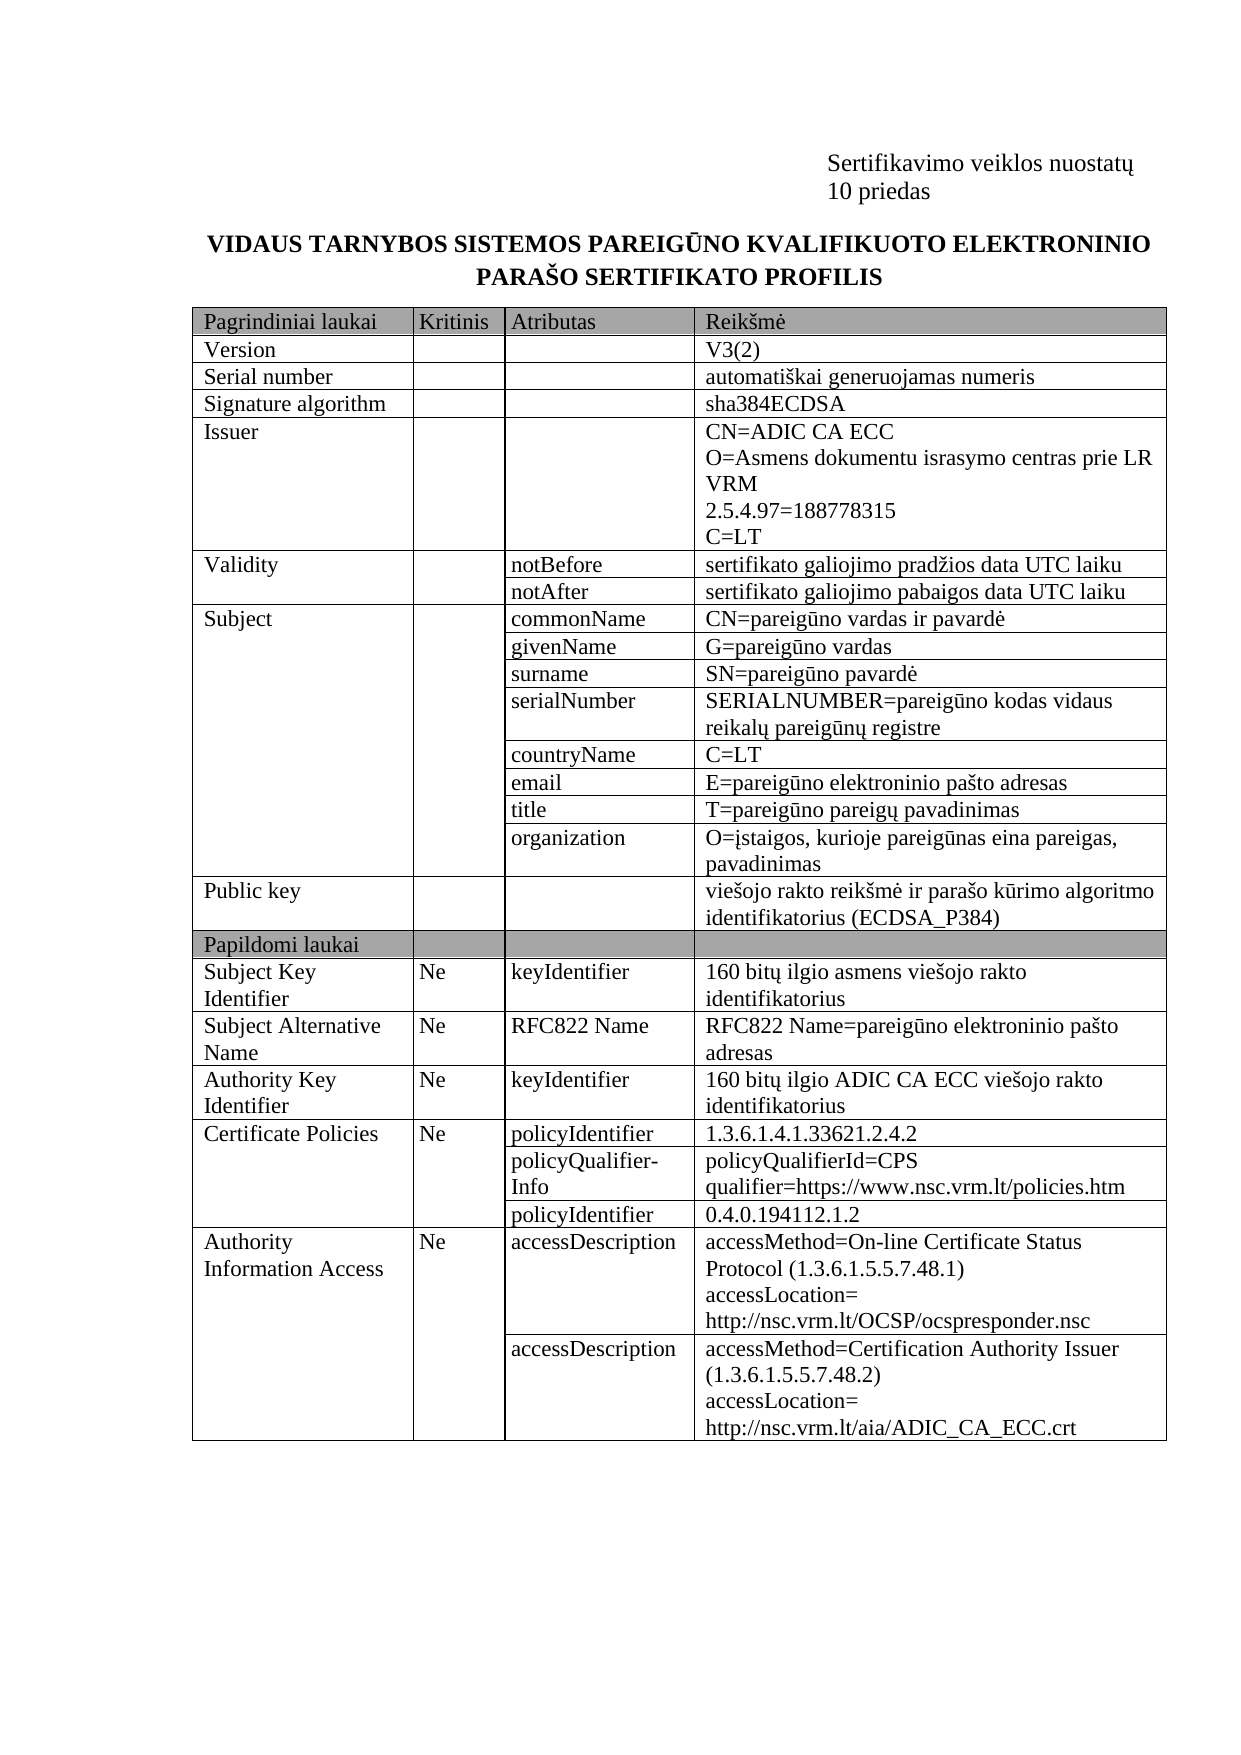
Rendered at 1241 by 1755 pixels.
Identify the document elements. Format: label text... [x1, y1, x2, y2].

table_cell SERIALNUMBER=pareigūno kodas vidaus reikalų pareigūnų registre [695, 688, 1166, 740]
table_cell [414, 336, 504, 362]
table_cell [414, 551, 504, 604]
table_cell [414, 363, 504, 389]
table_cell givenName [506, 633, 694, 659]
table_cell Serial number [193, 363, 413, 389]
table_cell [506, 931, 694, 957]
text Sertifikavimo veiklos nuostatų [827, 148, 1181, 176]
table_cell [414, 931, 504, 957]
table_cell sertifikato galiojimo pradžios data UTC laiku [695, 551, 1166, 577]
table_cell Issuer [193, 418, 413, 549]
table_cell serialNumber [506, 688, 694, 740]
text 10 priedas [827, 176, 1181, 205]
table_cell keyIdentifier [506, 1066, 694, 1119]
table_cell SN=pareigūno pavardė [695, 660, 1166, 687]
table_cell [506, 877, 694, 930]
text VIDAUS TARNYBOS SISTEMOS PAREIGŪNO Kvalifikuoto ELEKTRONINIO PARAŠO sertifikato profilis [177, 229, 1181, 291]
table_cell Ne [414, 959, 504, 1011]
table_cell 0.4.0.194112.1.2 [695, 1201, 1166, 1227]
table_cell email [506, 769, 694, 795]
table_cell commonName [506, 605, 694, 632]
table_cell Ne [414, 1012, 504, 1065]
table_cell accessDescription [506, 1228, 694, 1334]
table_cell Ne [414, 1120, 504, 1227]
table_cell policyIdentifier [506, 1120, 694, 1146]
table_cell [414, 418, 504, 549]
table_cell T=pareigūno pareigų pavadinimas [695, 796, 1166, 822]
table_cell automatiškai generuojamas numeris [695, 363, 1166, 389]
table_cell policyQualifier-Info [506, 1147, 694, 1200]
table_cell Ne [414, 1066, 504, 1119]
table_cell sertifikato galiojimo pabaigos data UTC laiku [695, 578, 1166, 604]
table_cell [506, 363, 694, 389]
table_cell [414, 877, 504, 930]
table_cell [506, 390, 694, 417]
table_cell Subject Key Identifier [193, 959, 413, 1011]
table_cell E=pareigūno elektroninio pašto adresas [695, 769, 1166, 795]
table_cell V3(2) [695, 336, 1166, 362]
table_header Pagrindiniai laukai [193, 308, 413, 334]
table_cell organization [506, 824, 694, 876]
table_cell notBefore [506, 551, 694, 577]
table_cell 160 bitų ilgio asmens viešojo rakto identifikatorius [695, 959, 1166, 1011]
table_cell [695, 931, 1166, 957]
table_header Kritinis [414, 308, 504, 334]
table_cell [506, 418, 694, 549]
table_cell Public key [193, 877, 413, 930]
table_cell G=pareigūno vardas [695, 633, 1166, 659]
table_cell [414, 390, 504, 417]
table_cell surname [506, 660, 694, 687]
table_cell sha384ECDSA [695, 390, 1166, 417]
table_cell Papildomi laukai [193, 931, 413, 957]
table_cell Validity [193, 551, 413, 604]
table_cell Authority Key Identifier [193, 1066, 413, 1119]
table_cell Signature algorithm [193, 390, 413, 417]
table_cell 1.3.6.1.4.1.33621.2.4.2 [695, 1120, 1166, 1146]
table_cell [414, 605, 504, 876]
table_cell Certificate Policies [193, 1120, 413, 1227]
table_cell RFC822 Name [506, 1012, 694, 1065]
table_cell policyQualifierId=CPS qualifier=https://www.nsc.vrm.lt/policies.htm [695, 1147, 1166, 1200]
table_cell policyIdentifier [506, 1201, 694, 1227]
table_cell [506, 336, 694, 362]
table_cell 160 bitų ilgio ADIC CA ECC viešojo rakto identifikatorius [695, 1066, 1166, 1119]
table_header Reikšmė [695, 308, 1166, 334]
table_cell CN=ADIC CA ECC O=Asmens dokumentu israsymo centras prie LR VRM 2.5.4.97=188778315 C=LT [695, 418, 1166, 549]
table_cell title [506, 796, 694, 822]
table_cell RFC822 Name=pareigūno elektroninio pašto adresas [695, 1012, 1166, 1065]
table_cell Subject Alternative Name [193, 1012, 413, 1065]
table_cell viešojo rakto reikšmė ir parašo kūrimo algoritmo identifikatorius (ECDSA_P384) [695, 877, 1166, 930]
table_cell Version [193, 336, 413, 362]
table_cell accessMethod=On-line Certificate Status Protocol (1.3.6.1.5.5.7.48.1) accessLocation= http://nsc.vrm.lt/OCSP/ocspresponder.nsc [695, 1228, 1166, 1334]
table_cell Ne [414, 1228, 504, 1440]
table_cell O=įstaigos, kurioje pareigūnas eina pareigas, pavadinimas [695, 824, 1166, 876]
table_cell accessMethod=Certification Authority Issuer (1.3.6.1.5.5.7.48.2) accessLocation= http://nsc.vrm.lt/aia/ADIC_CA_ECC.crt [695, 1335, 1166, 1440]
table_cell Authority Information Access [193, 1228, 413, 1440]
table_cell countryName [506, 741, 694, 768]
table_cell accessDescription [506, 1335, 694, 1440]
table_cell CN=pareigūno vardas ir pavardė [695, 605, 1166, 632]
table_cell keyIdentifier [506, 959, 694, 1011]
table_cell Subject [193, 605, 413, 876]
table_cell notAfter [506, 578, 694, 604]
table_cell C=LT [695, 741, 1166, 768]
table_header Atributas [506, 308, 694, 334]
